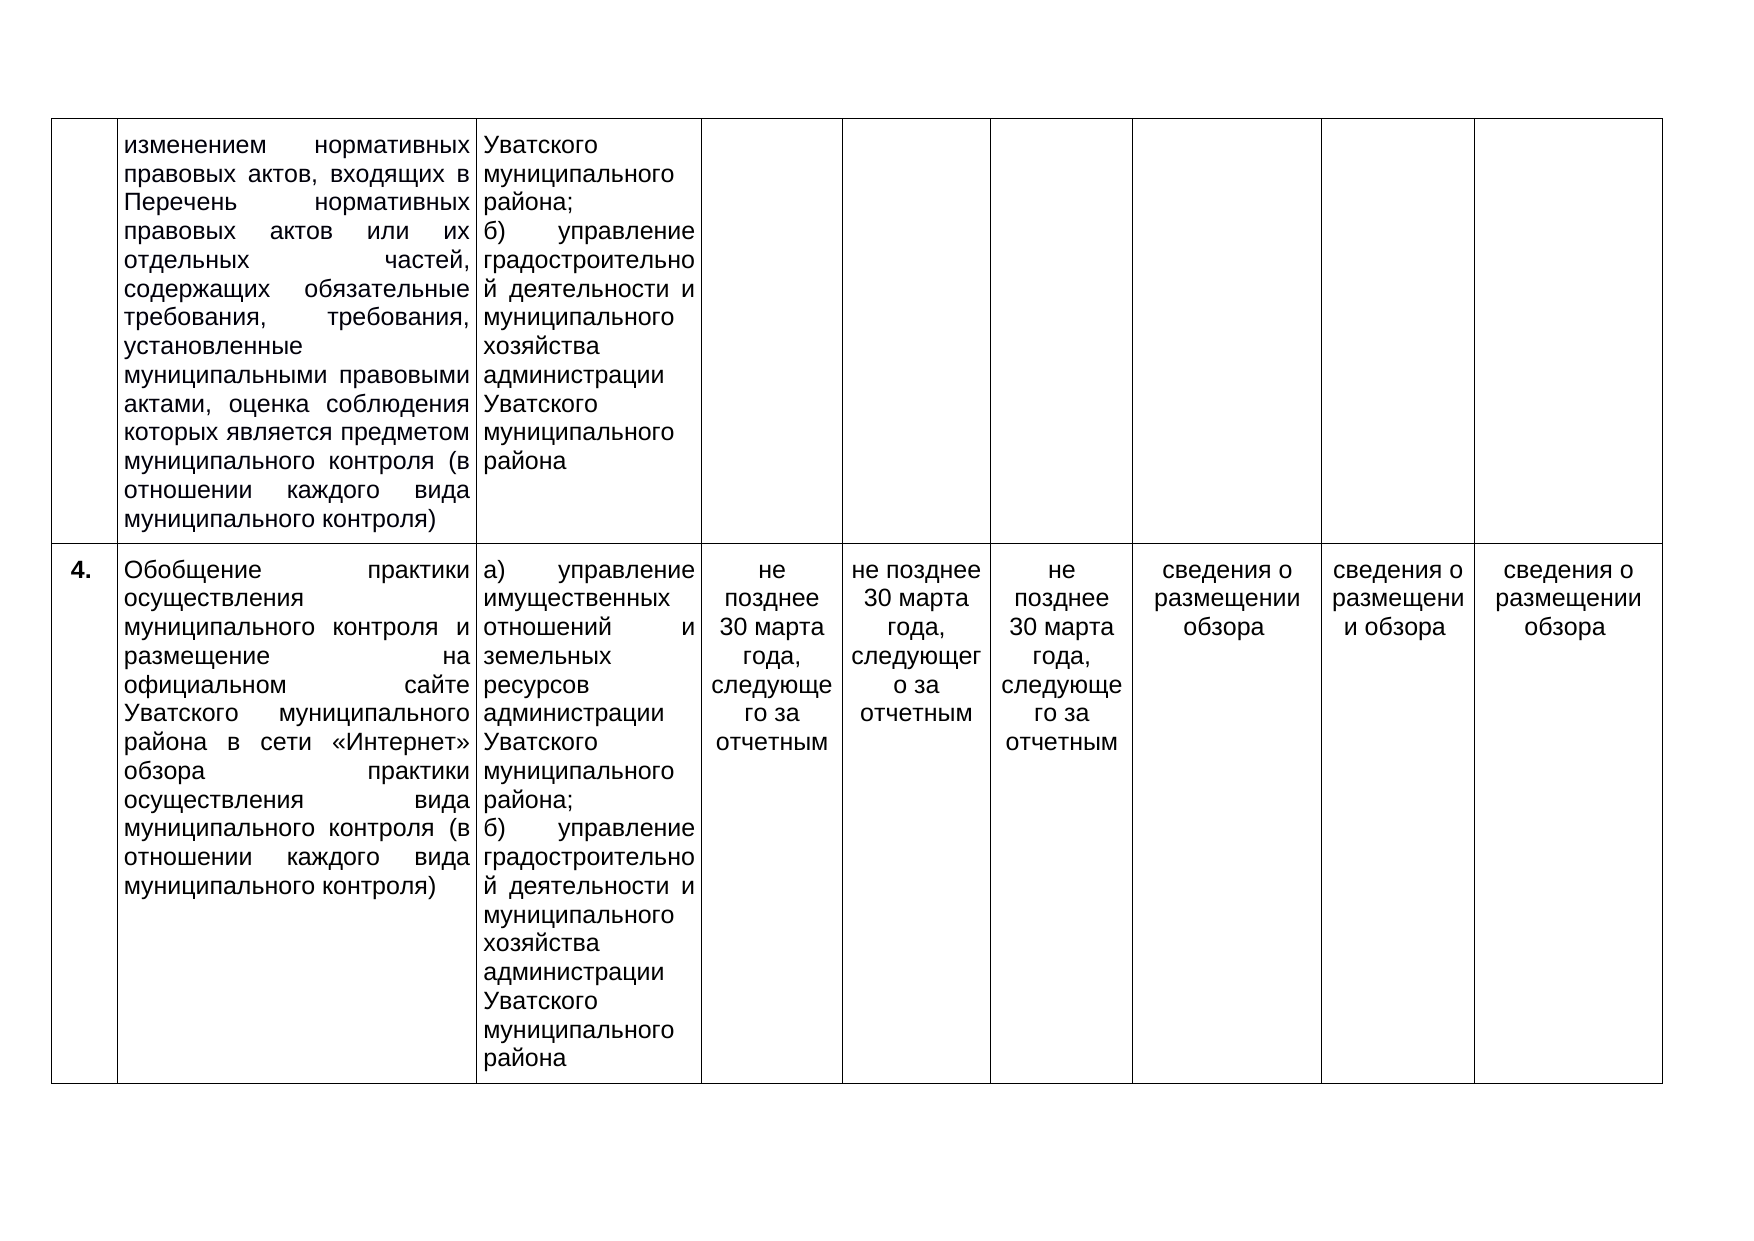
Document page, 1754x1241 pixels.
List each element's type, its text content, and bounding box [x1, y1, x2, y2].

table_cell а) управление имущественных отношений и земельных ресурсов администрации Уватского муниципального района; б) управление градостроительной деятельности и муниципального хозяйства администрации Уватского муниципального района [477, 544, 701, 1083]
table_cell [991, 119, 1132, 543]
table_cell [1133, 119, 1321, 543]
table_cell [843, 119, 990, 543]
table_cell сведения о размещении обзора [1133, 544, 1321, 1083]
table_cell сведения о размещении обзора [1475, 544, 1662, 1083]
table_cell [1475, 119, 1662, 543]
table_cell Уватского муниципального района; б) управление градостроительной деятельности и муниципального хозяйства администрации Уватского муниципального района [477, 119, 701, 543]
table_cell Обобщение практики осуществления муниципального контроля и размещение на официальном сайте Уватского муниципального района в сети «Интернет» обзора практики осуществления вида муниципального контроля (в отношении каждого вида муниципального контроля) [118, 544, 476, 1083]
table_cell 4. [52, 544, 117, 1083]
table_cell не позднее 30 марта года, следующего за отчетным [991, 544, 1132, 1083]
table_cell не позднее 30 марта года, следующего за отчетным [843, 544, 990, 1083]
table_cell [52, 119, 117, 543]
table_cell не позднее 30 марта года, следующего за отчетным [702, 544, 842, 1083]
table_cell сведения о размещении обзора [1322, 544, 1474, 1083]
table_cell [702, 119, 842, 543]
table_cell изменением нормативных правовых актов, входящих в Перечень нормативных правовых актов или их отдельных частей, содержащих обязательные требования, требования, установленные муниципальными правовыми актами, оценка соблюдения которых является предметом муниципального контроля (в отношении каждого вида муниципального контроля) [118, 119, 476, 543]
table_cell [1322, 119, 1474, 543]
